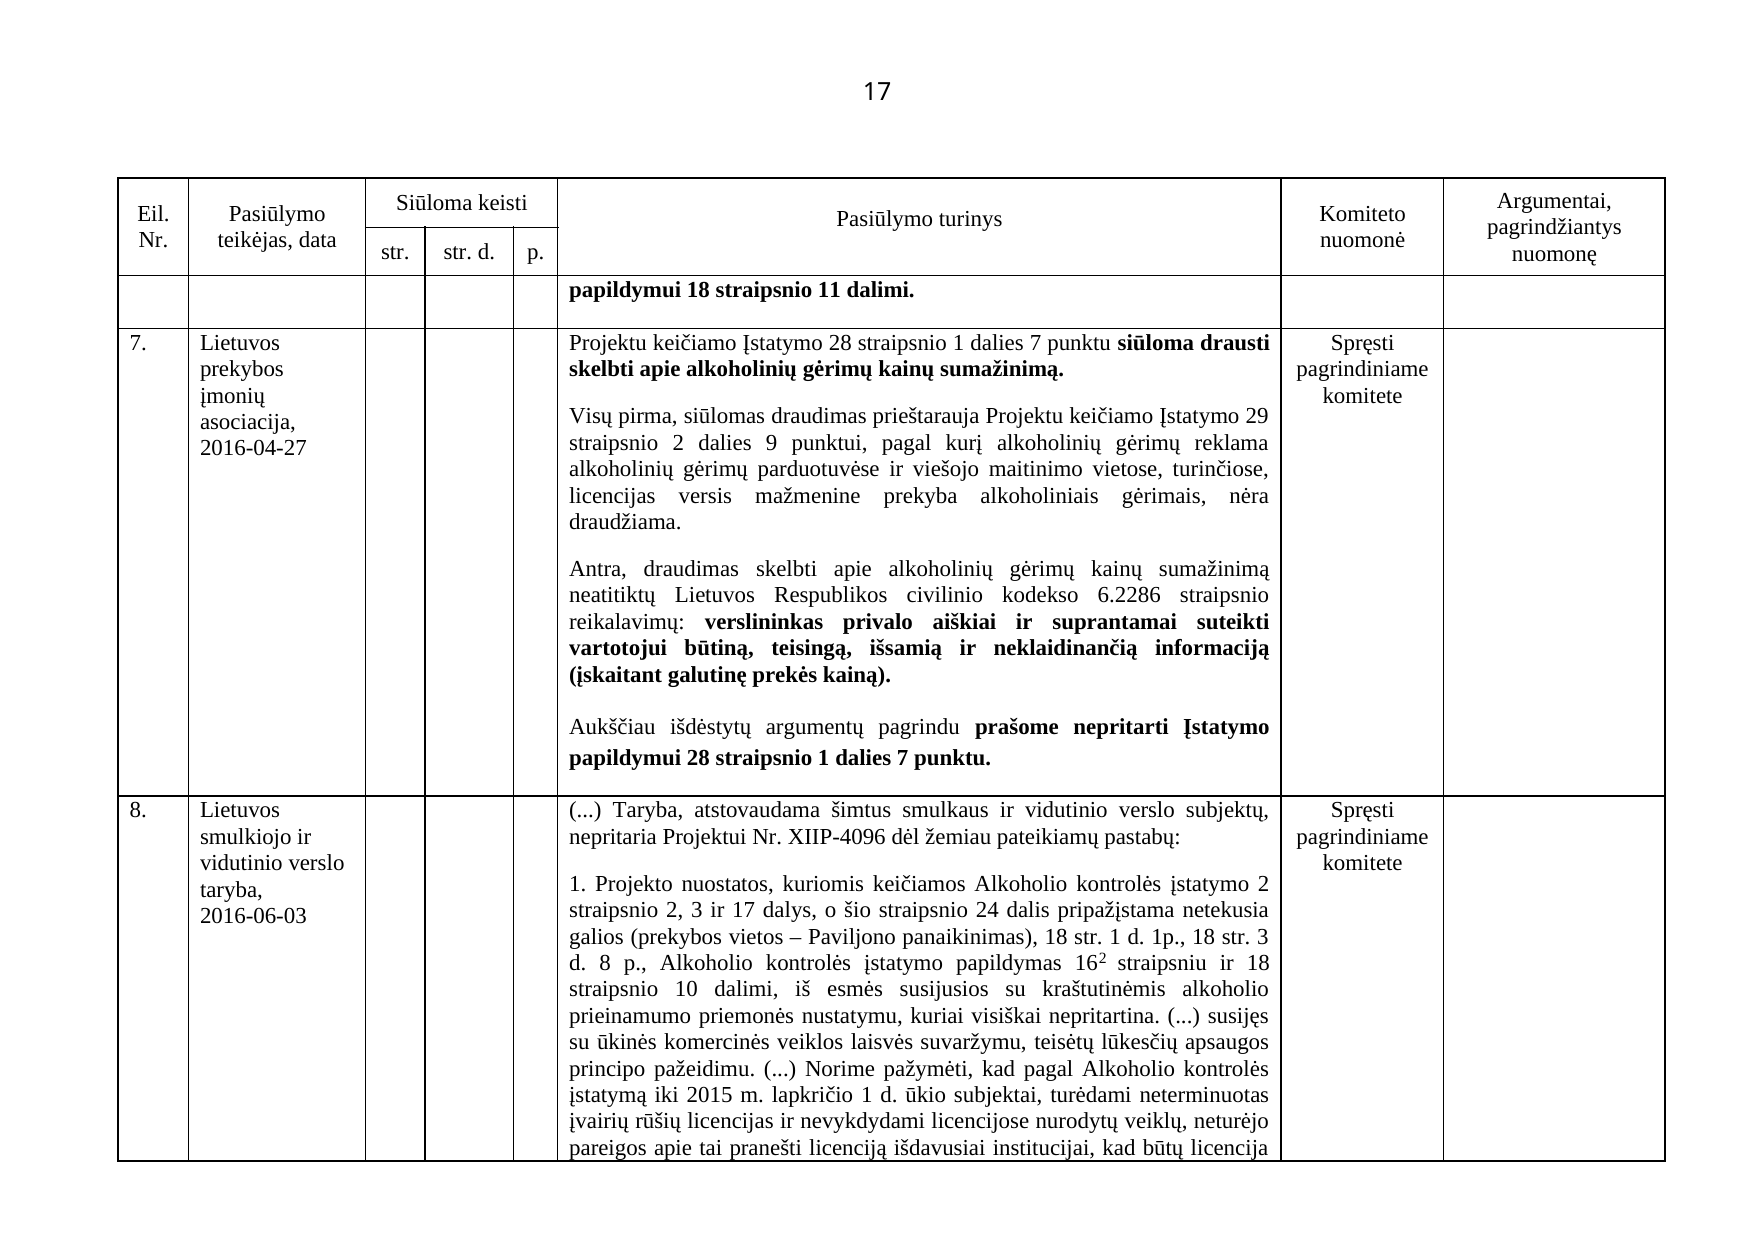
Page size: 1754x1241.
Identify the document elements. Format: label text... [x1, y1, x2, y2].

table_header Pasiūlymo turinys [558, 179, 1280, 274]
table_cell [366, 329, 424, 795]
table_cell [1282, 276, 1443, 327]
table_cell [189, 276, 365, 327]
table_cell [1444, 276, 1664, 327]
table_header Siūloma keisti [366, 179, 557, 226]
table_header Komiteto nuomonė [1282, 179, 1443, 274]
table_cell [426, 276, 513, 327]
table_cell Lietuvos prekybos įmonių asociacija, 2016-04-27 [189, 329, 365, 795]
table_cell p. [514, 228, 557, 274]
table_cell [514, 276, 557, 327]
table_cell [426, 797, 513, 1160]
table_cell str. [366, 228, 424, 274]
table_cell str. d. [426, 228, 513, 274]
table_header Argumentai, pagrindžiantys nuomonę [1444, 179, 1664, 274]
table_header Eil. Nr. [119, 179, 188, 274]
table_cell [366, 276, 424, 327]
table_cell papildymui 18 straipsnio 11 dalimi. [558, 276, 1280, 327]
table_cell [514, 797, 557, 1160]
table_cell 7. [119, 329, 188, 795]
table_cell Spręsti pagrindiniame komitete [1282, 797, 1443, 1160]
table_cell Spręsti pagrindiniame komitete [1282, 329, 1443, 795]
table_cell [1444, 797, 1664, 1160]
table_cell [1444, 329, 1664, 795]
table_cell [119, 276, 188, 327]
table_cell [426, 329, 513, 795]
table_cell Lietuvos smulkiojo ir vidutinio verslo taryba, 2016-06-03 [189, 797, 365, 1160]
table_cell [514, 329, 557, 795]
table_cell (...) Taryba, atstovaudama šimtus smulkaus ir vidutinio verslo subjektų, nepritaria Projektui Nr. XIIP-4096 dėl žemiau pateikiamų pastabų: 1. Projekto nuostatos, kuriomis keičiamos Alkoholio kontrolės įstatymo 2 straipsnio 2, 3 ir 17 dalys, o šio straipsnio 24 dalis pripažįstama netekusia galios (prekybos vietos – Paviljono panaikinimas), 18 str. 1 d. 1p., 18 str. 3 d. 8 p., Alkoholio kontrolės įstatymo papildymas 162 straipsniu ir 18 straipsnio 10 dalimi, iš esmės susijusios su kraštutinėmis alkoholio prieinamumo priemonės nustatymu, kuriai visiškai nepritartina. (...) susijęs su ūkinės komercinės veiklos laisvės suvaržymu, teisėtų lūkesčių apsaugos principo pažeidimu. (...) Norime pažymėti, kad pagal Alkoholio kontrolės įstatymą iki 2015 m. lapkričio 1 d. ūkio subjektai, turėdami neterminuotas įvairių rūšių licencijas ir nevykdydami licencijose nurodytų veiklų, neturėjo pareigos apie tai pranešti licenciją išdavusiai institucijai, kad būtų licencija [558, 797, 1280, 1160]
table_header Pasiūlymo teikėjas, data [189, 179, 365, 274]
table_cell [366, 797, 424, 1160]
table_cell 8. [119, 797, 188, 1160]
table_cell Projektu keičiamo Įstatymo 28 straipsnio 1 dalies 7 punktu siūloma drausti skelbti apie alkoholinių gėrimų kainų sumažinimą. Visų pirma, siūlomas draudimas prieštarauja Projektu keičiamo Įstatymo 29 straipsnio 2 dalies 9 punktui, pagal kurį alkoholinių gėrimų reklama alkoholinių gėrimų parduotuvėse ir viešojo maitinimo vietose, turinčiose, licencijas versis mažmenine prekyba alkoholiniais gėrimais, nėra draudžiama. Antra, draudimas skelbti apie alkoholinių gėrimų kainų sumažinimą neatitiktų Lietuvos Respublikos civilinio kodekso 6.2286 straipsnio reikalavimų: verslininkas privalo aiškiai ir suprantamai suteikti vartotojui būtiną, teisingą, išsamią ir neklaidinančią informaciją (įskaitant galutinę prekės kainą). Aukščiau išdėstytų argumentų pagrindu prašome nepritarti Įstatymo papildymui 28 straipsnio 1 dalies 7 punktu. [558, 329, 1280, 795]
